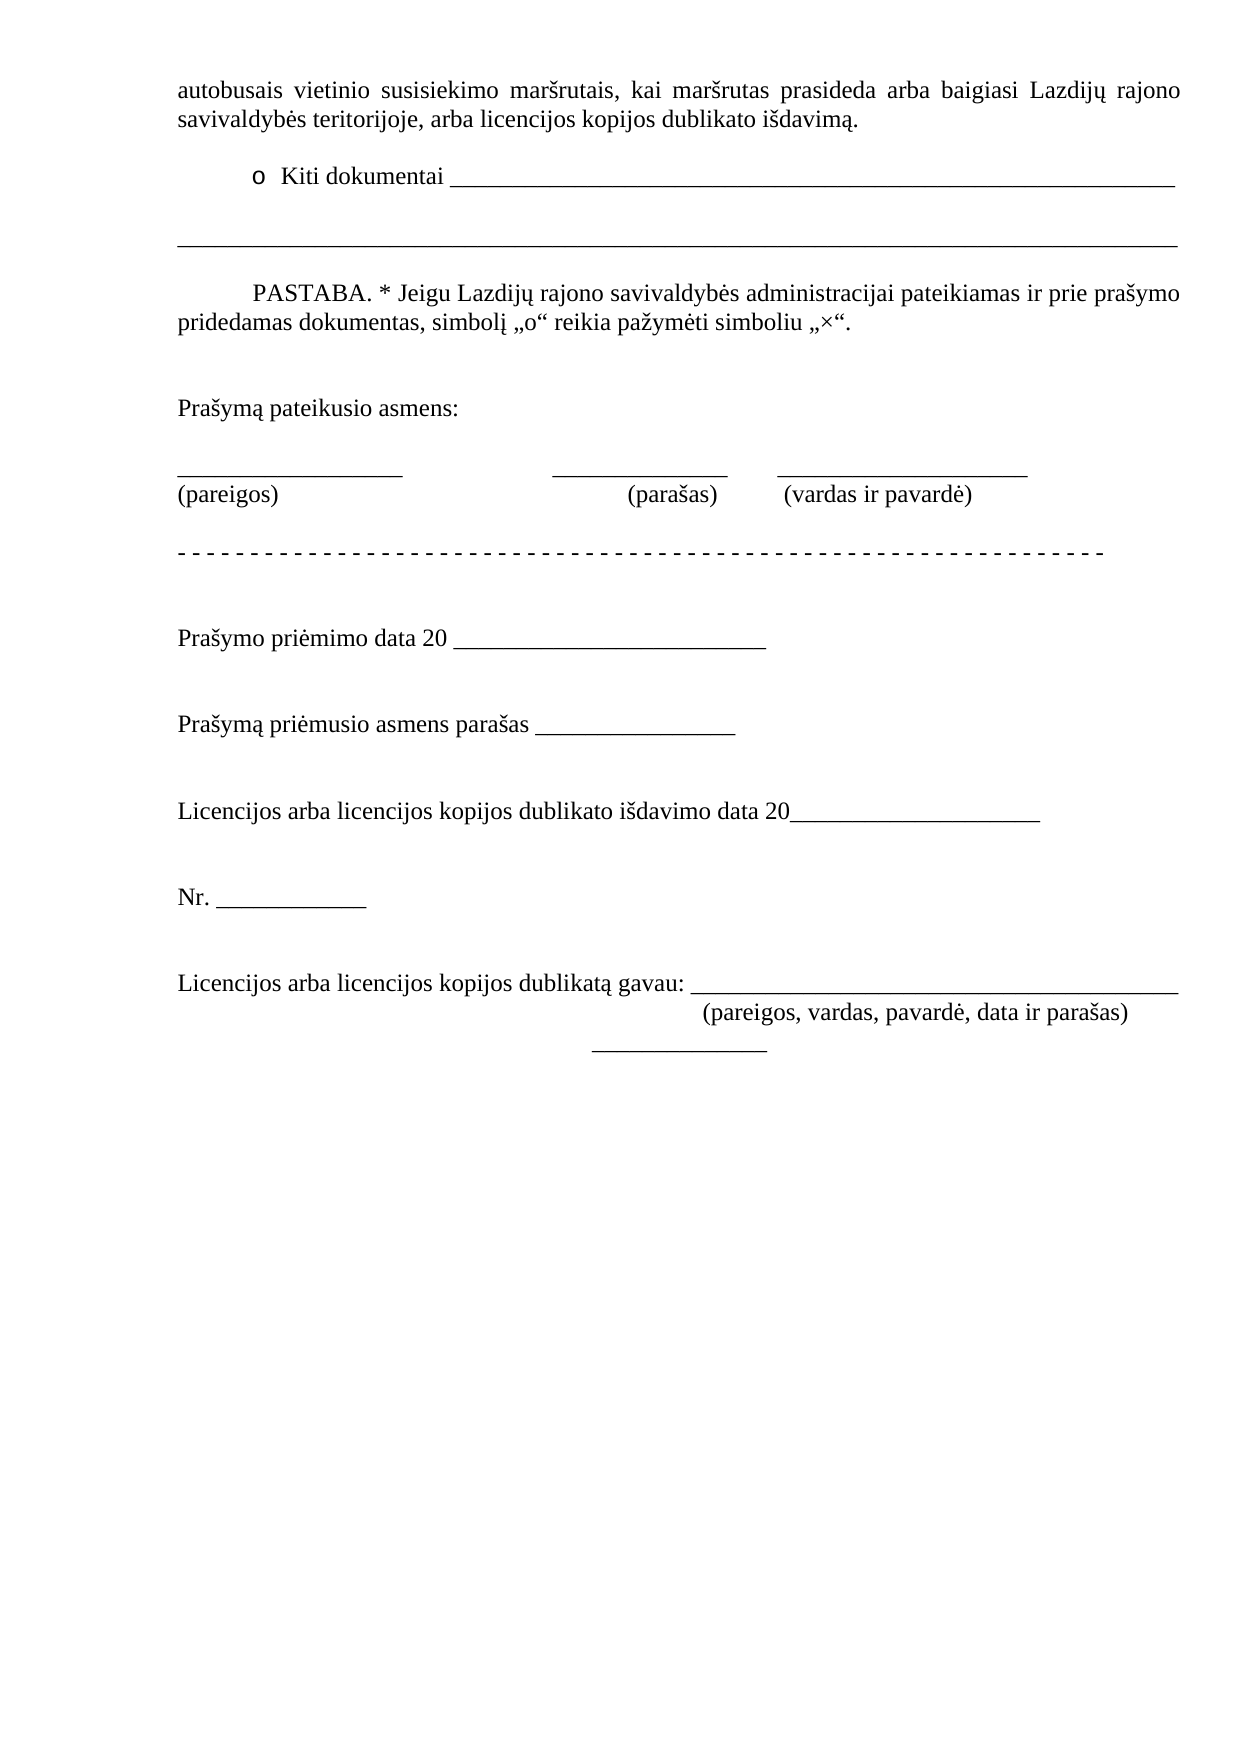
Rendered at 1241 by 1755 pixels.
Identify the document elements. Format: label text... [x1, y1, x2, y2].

text Prašymo priėmimo data 20 _________________________ [177, 623, 1181, 652]
text Prašymą priėmusio asmens parašas ________________ [177, 709, 1181, 738]
text Nr. ____________ [177, 882, 1181, 911]
text Prašymą pateikusio asmens: [177, 393, 1181, 422]
text (pareigos) (parašas) (vardas ir pavardė) [177, 479, 1181, 508]
text (pareigos, vardas, pavardė, data ir parašas) [702, 997, 1181, 1026]
text ________________________________________________________________________________ [177, 221, 1181, 249]
text ______________ [177, 1026, 1181, 1054]
text autobusais vietinio susisiekimo maršrutais, kai maršrutas prasideda arba baigiasi Lazdijų rajono savivaldybės teritorijoje, arba licencijos kopijos dublikato išdavimą. [177, 75, 1181, 132]
text PASTABA. * Jeigu Lazdijų rajono savivaldybės administracijai pateikiamas ir prie prašymo pridedamas dokumentas, simbolį „ᴏ“ reikia pažymėti simboliu „×“. [177, 278, 1181, 336]
text Licencijos arba licencijos kopijos dublikato išdavimo data 20____________________ [177, 796, 1181, 824]
text - - - - - - - - - - - - - - - - - - - - - - - - - - - - - - - - - - - - - - - - - - - - - - - - - - - - - - - - - - - - - - - - [177, 537, 1181, 566]
text Licencijos arba licencijos kopijos dublikatą gavau: _______________________________________ [177, 968, 1181, 997]
text __________________ ______________ ____________________ [177, 451, 1181, 479]
text o Kiti dokumentai __________________________________________________________ [177, 161, 1181, 192]
